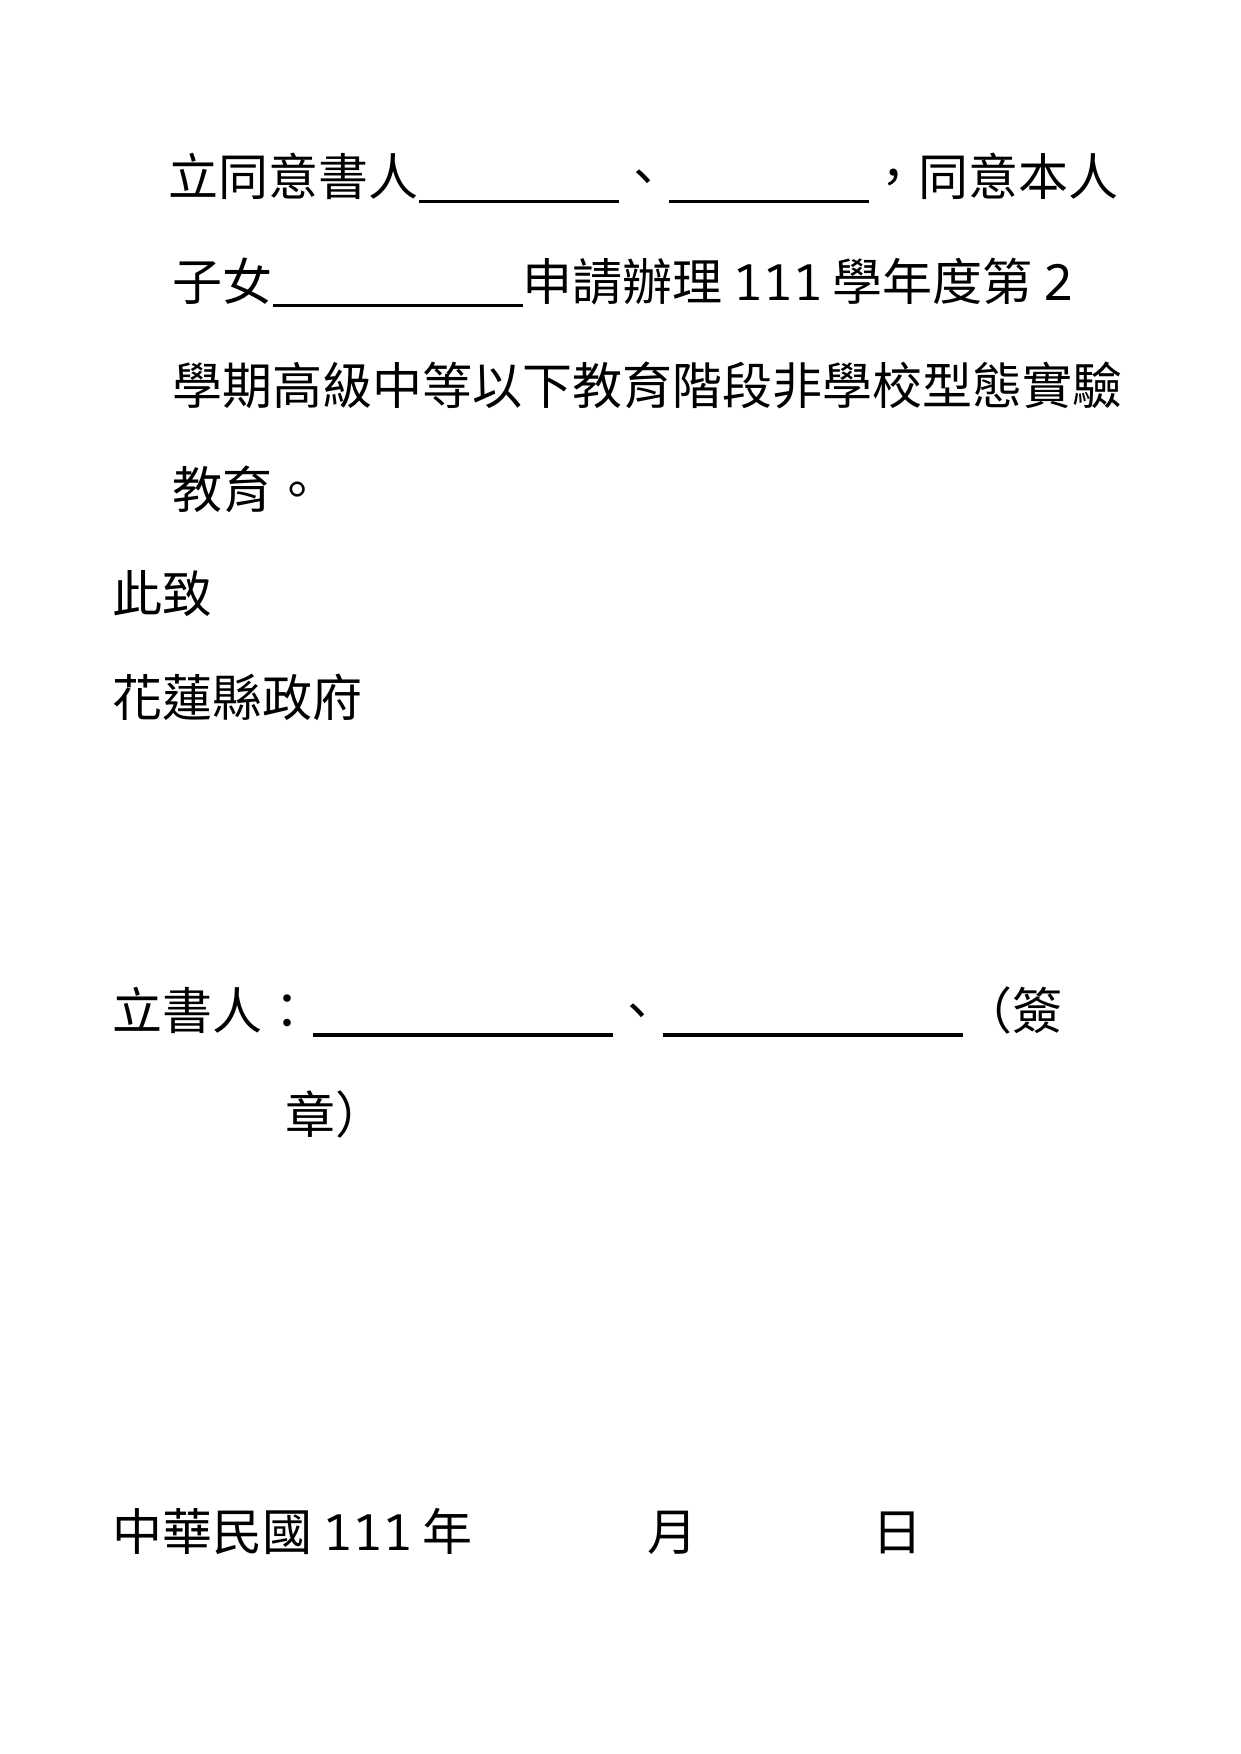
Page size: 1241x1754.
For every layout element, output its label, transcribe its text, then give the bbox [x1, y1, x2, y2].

text 此致 [112, 529, 1125, 633]
text 中華民國111年 月 日 [112, 1467, 1125, 1571]
text 花蓮縣政府 [112, 633, 1125, 737]
text 立同意書人 、 ，同意本人子女 申請辦理111學年度第2學期高級中等以下教育階段非學校型態實驗教育。 [169, 112, 1125, 529]
text 立書人： 、 （簽章） [112, 946, 1125, 1154]
